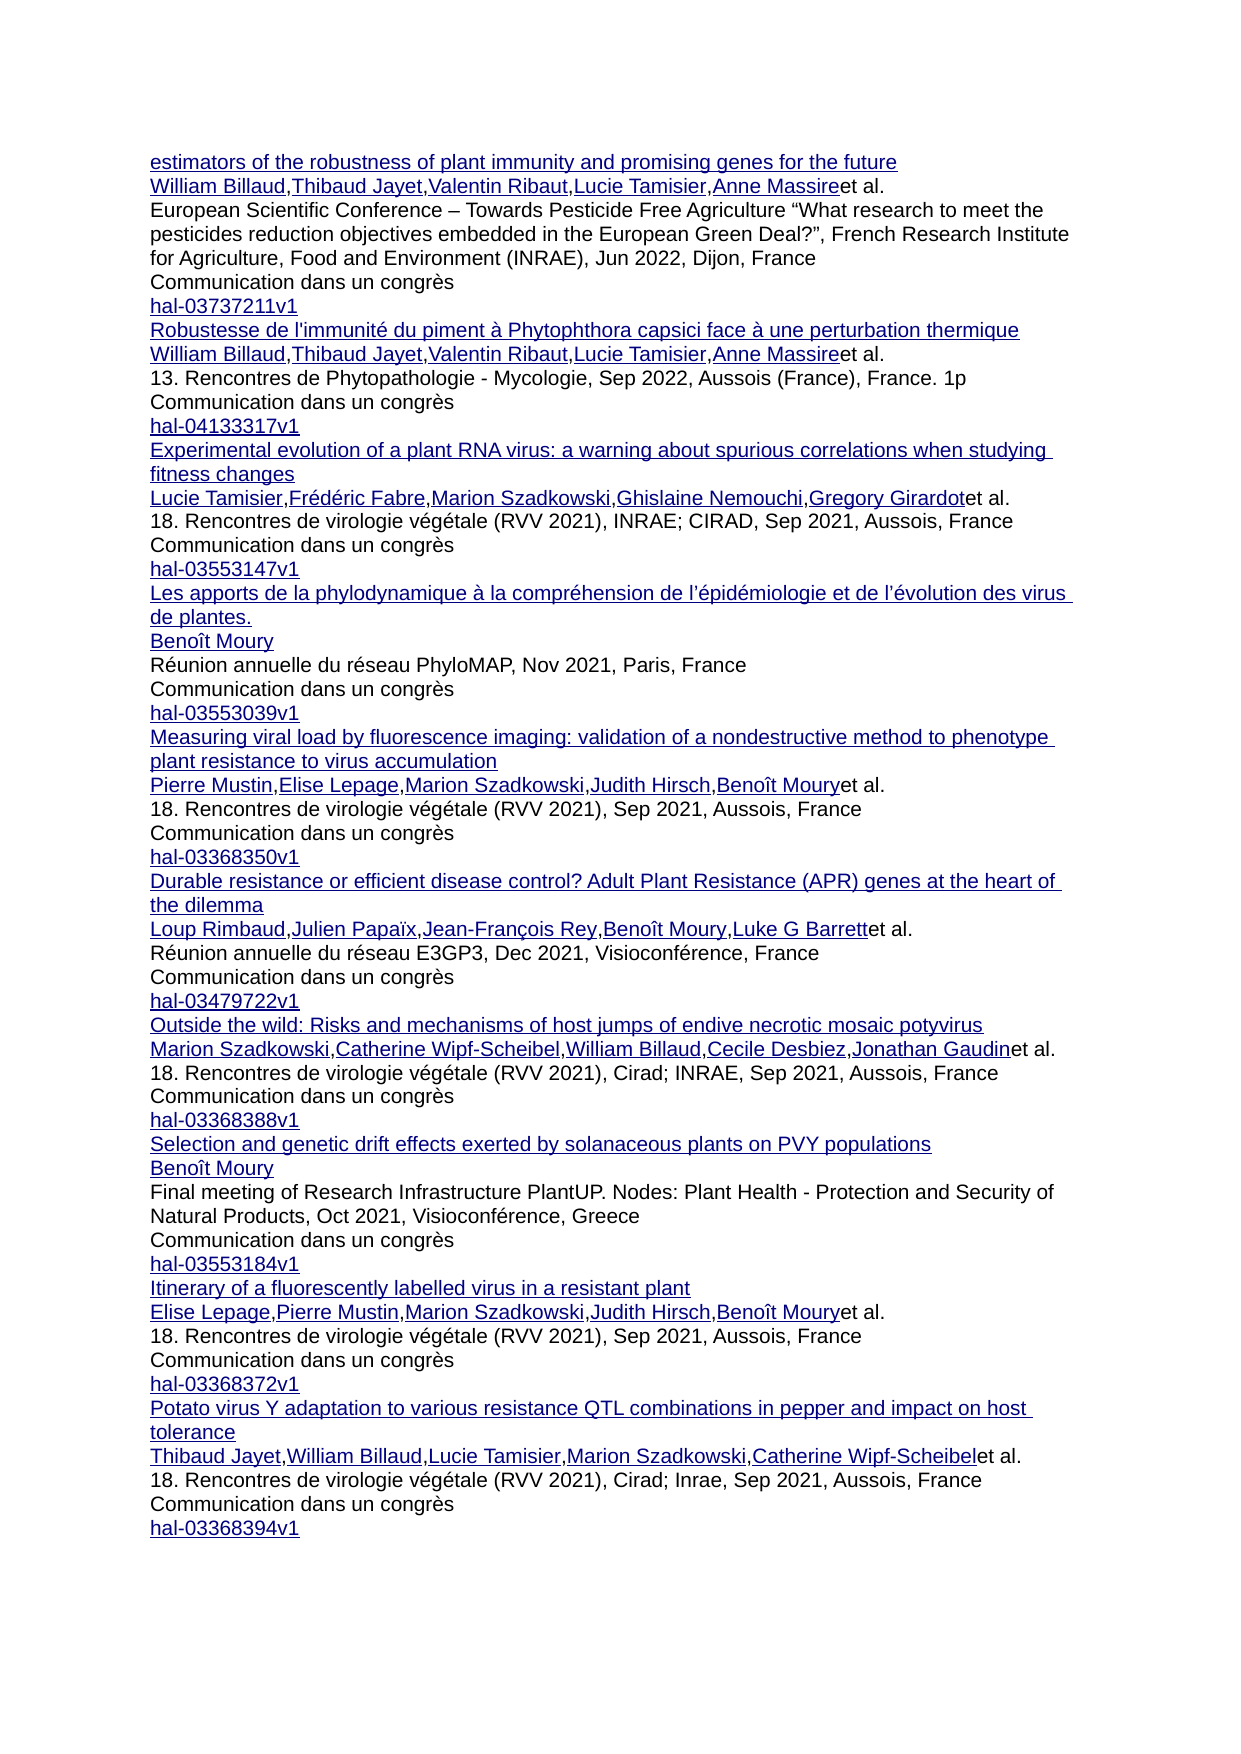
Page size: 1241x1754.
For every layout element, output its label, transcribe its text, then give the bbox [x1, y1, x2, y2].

table_cell Outside the wild: Risks and mechanisms of host jumps of endive necrotic mosaic potyvirus Marion Szadkowski,Catherine Wipf-Scheibel,William Billaud,Cecile Desbiez,Jonathan Gaudinet al. 18. Rencontres de virologie végétale (RVV 2021), Cirad; INRAE, Sep 2021, Aussois, France Communication dans un congrès hal-03368388v1 [150, 1013, 1090, 1132]
table_cell Selection and genetic drift effects exerted by solanaceous plants on PVY populations Benoît Moury Final meeting of Research Infrastructure PlantUP. Nodes: Plant Health - Protection and Security of Natural Products, Oct 2021, Visioconférence, Greece Communication dans un congrès hal-03553184v1 [150, 1132, 1090, 1276]
table_cell estimators of the robustness of plant immunity and promising genes for the future William Billaud,Thibaud Jayet,Valentin Ribaut,Lucie Tamisier,Anne Massireet al. European Scientific Conference – Towards Pesticide Free Agriculture “What research to meet the pesticides reduction objectives embedded in the European Green Deal?”, French Research Institute for Agriculture, Food and Environment (INRAE), Jun 2022, Dijon, France Communication dans un congrès hal-03737211v1 [150, 150, 1090, 318]
table_cell Durable resistance or efficient disease control? Adult Plant Resistance (APR) genes at the heart of the dilemma Loup Rimbaud,Julien Papaïx,Jean-François Rey,Benoît Moury,Luke G Barrettet al. Réunion annuelle du réseau E3GP3, Dec 2021, Visioconférence, France Communication dans un congrès hal-03479722v1 [150, 869, 1090, 1012]
table_cell Measuring viral load by fluorescence imaging: validation of a nondestructive method to phenotype plant resistance to virus accumulation Pierre Mustin,Elise Lepage,Marion Szadkowski,Judith Hirsch,Benoît Mouryet al. 18. Rencontres de virologie végétale (RVV 2021), Sep 2021, Aussois, France Communication dans un congrès hal-03368350v1 [150, 725, 1090, 869]
table_cell Experimental evolution of a plant RNA virus: a warning about spurious correlations when studying fitness changes Lucie Tamisier,Frédéric Fabre,Marion Szadkowski,Ghislaine Nemouchi,Gregory Girardotet al. 18. Rencontres de virologie végétale (RVV 2021), INRAE; CIRAD, Sep 2021, Aussois, France Communication dans un congrès hal-03553147v1 [150, 438, 1090, 581]
table_cell Potato virus Y adaptation to various resistance QTL combinations in pepper and impact on host tolerance Thibaud Jayet,William Billaud,Lucie Tamisier,Marion Szadkowski,Catherine Wipf-Scheibelet al. 18. Rencontres de virologie végétale (RVV 2021), Cirad; Inrae, Sep 2021, Aussois, France Communication dans un congrès hal-03368394v1 [150, 1396, 1090, 1539]
table_cell Itinerary of a fluorescently labelled virus in a resistant plant Elise Lepage,Pierre Mustin,Marion Szadkowski,Judith Hirsch,Benoît Mouryet al. 18. Rencontres de virologie végétale (RVV 2021), Sep 2021, Aussois, France Communication dans un congrès hal-03368372v1 [150, 1276, 1090, 1396]
table_cell Les apports de la phylodynamique à la compréhension de l’épidémiologie et de l’évolution des virus de plantes. Benoît Moury Réunion annuelle du réseau PhyloMAP, Nov 2021, Paris, France Communication dans un congrès hal-03553039v1 [150, 581, 1090, 725]
table_cell Robustesse de l'immunité du piment à Phytophthora capsici face à une perturbation thermique William Billaud,Thibaud Jayet,Valentin Ribaut,Lucie Tamisier,Anne Massireet al. 13. Rencontres de Phytopathologie - Mycologie, Sep 2022, Aussois (France), France. 1p Communication dans un congrès hal-04133317v1 [150, 318, 1090, 437]
